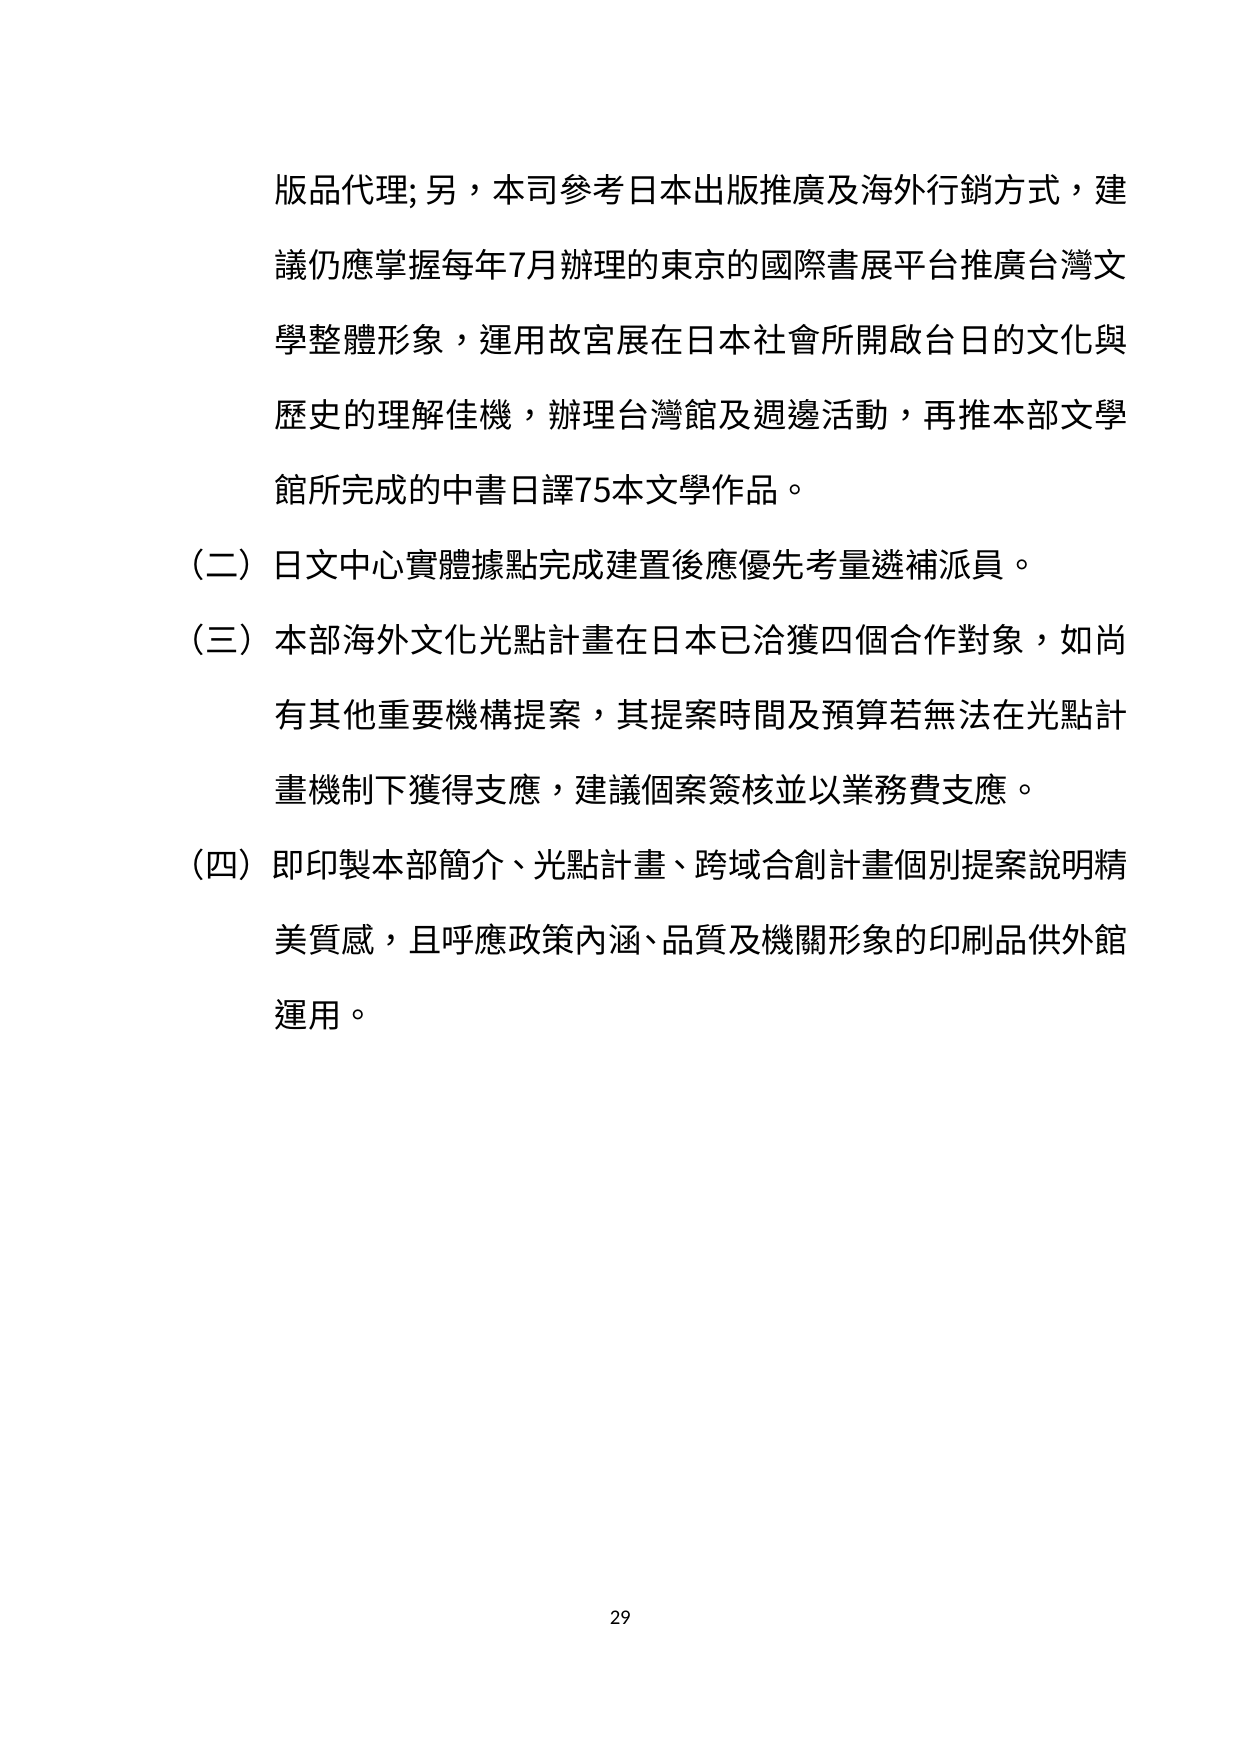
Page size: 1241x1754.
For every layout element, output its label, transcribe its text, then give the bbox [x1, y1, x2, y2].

text （三）本部海外文化光點計畫在日本已洽獲四個合作對象，如尚有其他重要機構提案，其提案時間及預算若無法在光點計畫機制下獲得支應，建議個案簽核並以業務費支應。 [171, 600, 1128, 825]
text 版品代理; 另，本司參考日本出版推廣及海外行銷方式，建議仍應掌握每年7月辦理的東京的國際書展平台推廣台灣文學整體形象，運用故宮展在日本社會所開啟台日的文化與歷史的理解佳機，辦理台灣館及週邊活動，再推本部文學館所完成的中書日譯75本文學作品。 [171, 150, 1128, 525]
text （二）日文中心實體據點完成建置後應優先考量遴補派員。 [171, 525, 1128, 600]
text （四）即印製本部簡介、光點計畫、跨域合創計畫個別提案說明精美質感，且呼應政策內涵、品質及機關形象的印刷品供外館運用。 [171, 825, 1128, 1050]
